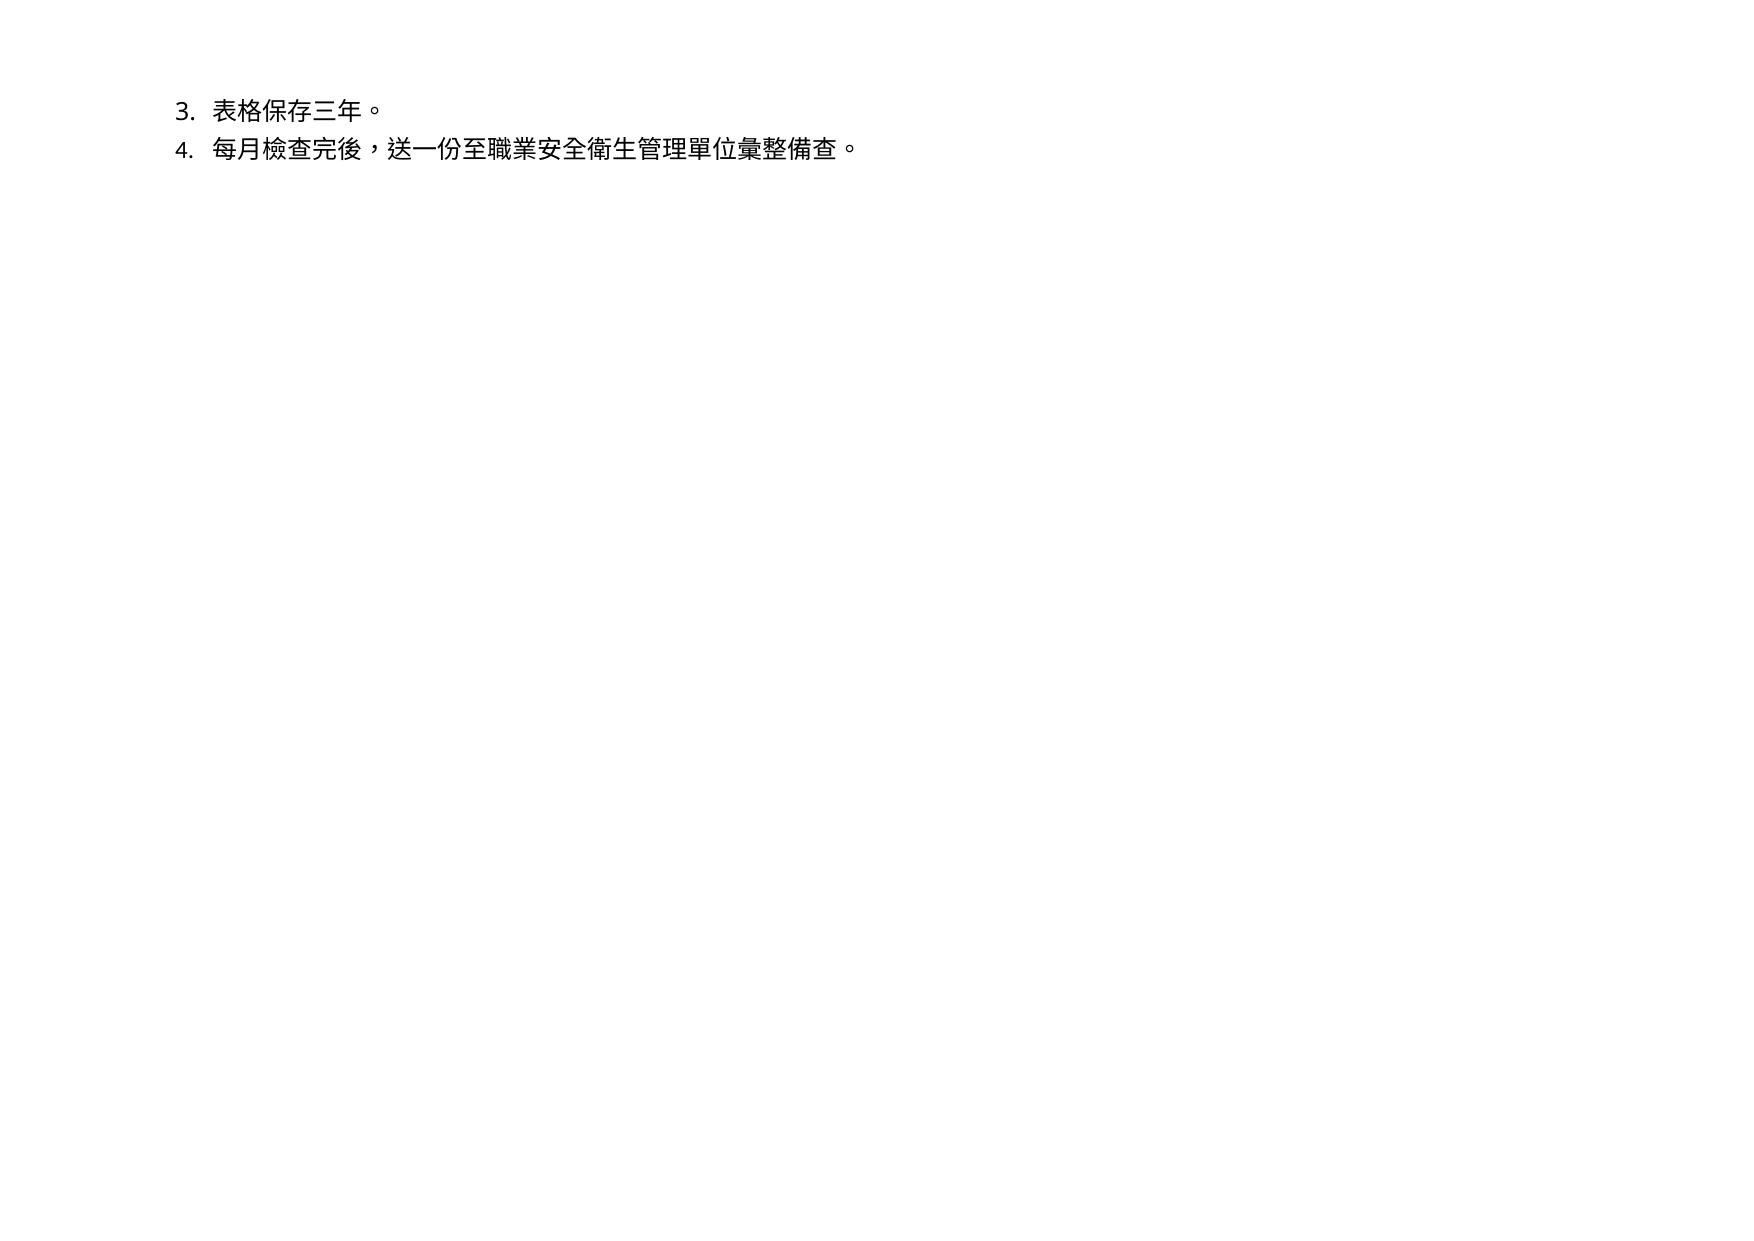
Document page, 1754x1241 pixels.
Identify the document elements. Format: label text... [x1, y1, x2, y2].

list 表格保存三年。 [175, 91, 1604, 128]
list 每月檢查完後，送一份至職業安全衛生管理單位彙整備查。 [175, 128, 1604, 166]
